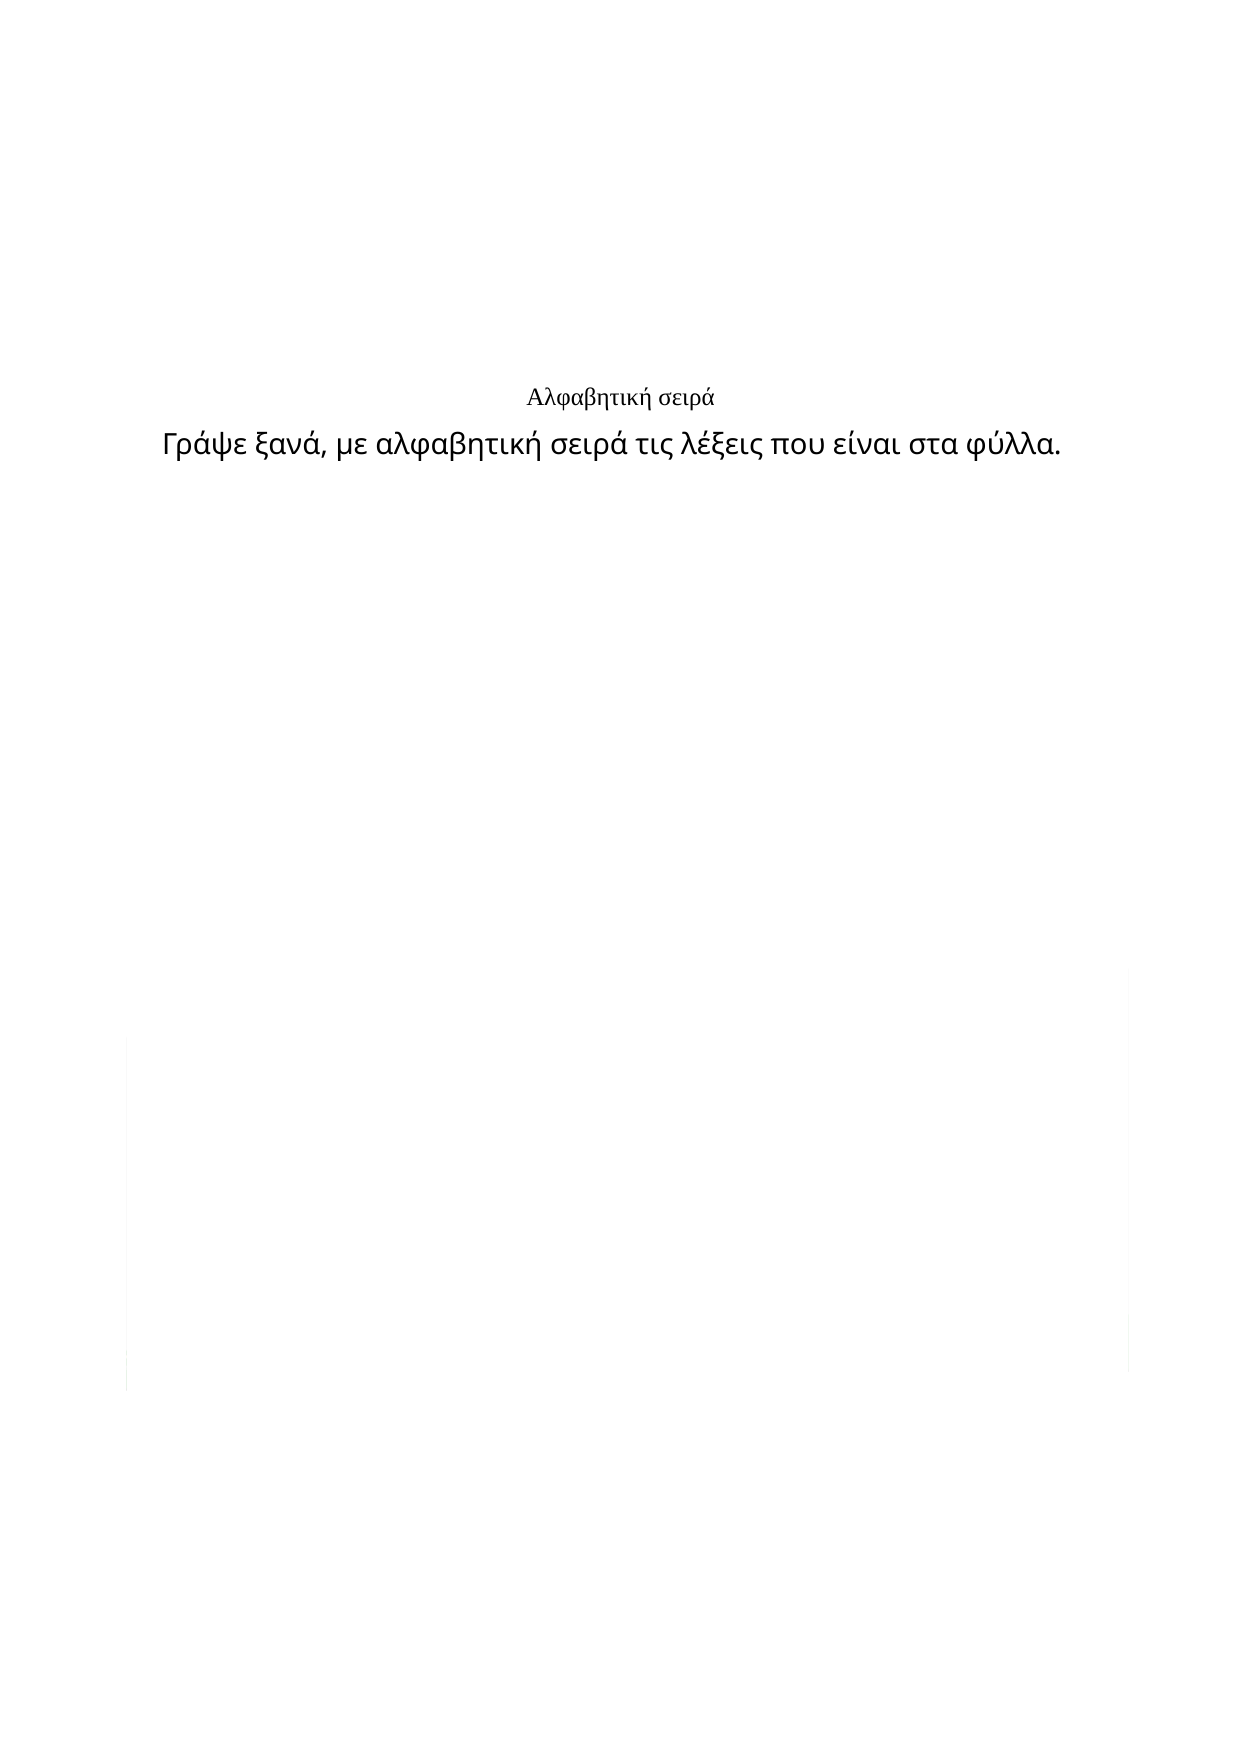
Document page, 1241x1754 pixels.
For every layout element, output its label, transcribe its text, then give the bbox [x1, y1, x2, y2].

text Γράψε ξανά, με αλφαβητική σειρά τις λέξεις που είναι στα φύλλα. [156, 423, 1122, 463]
text Αλφαβητική σειρά [118, 382, 1122, 411]
